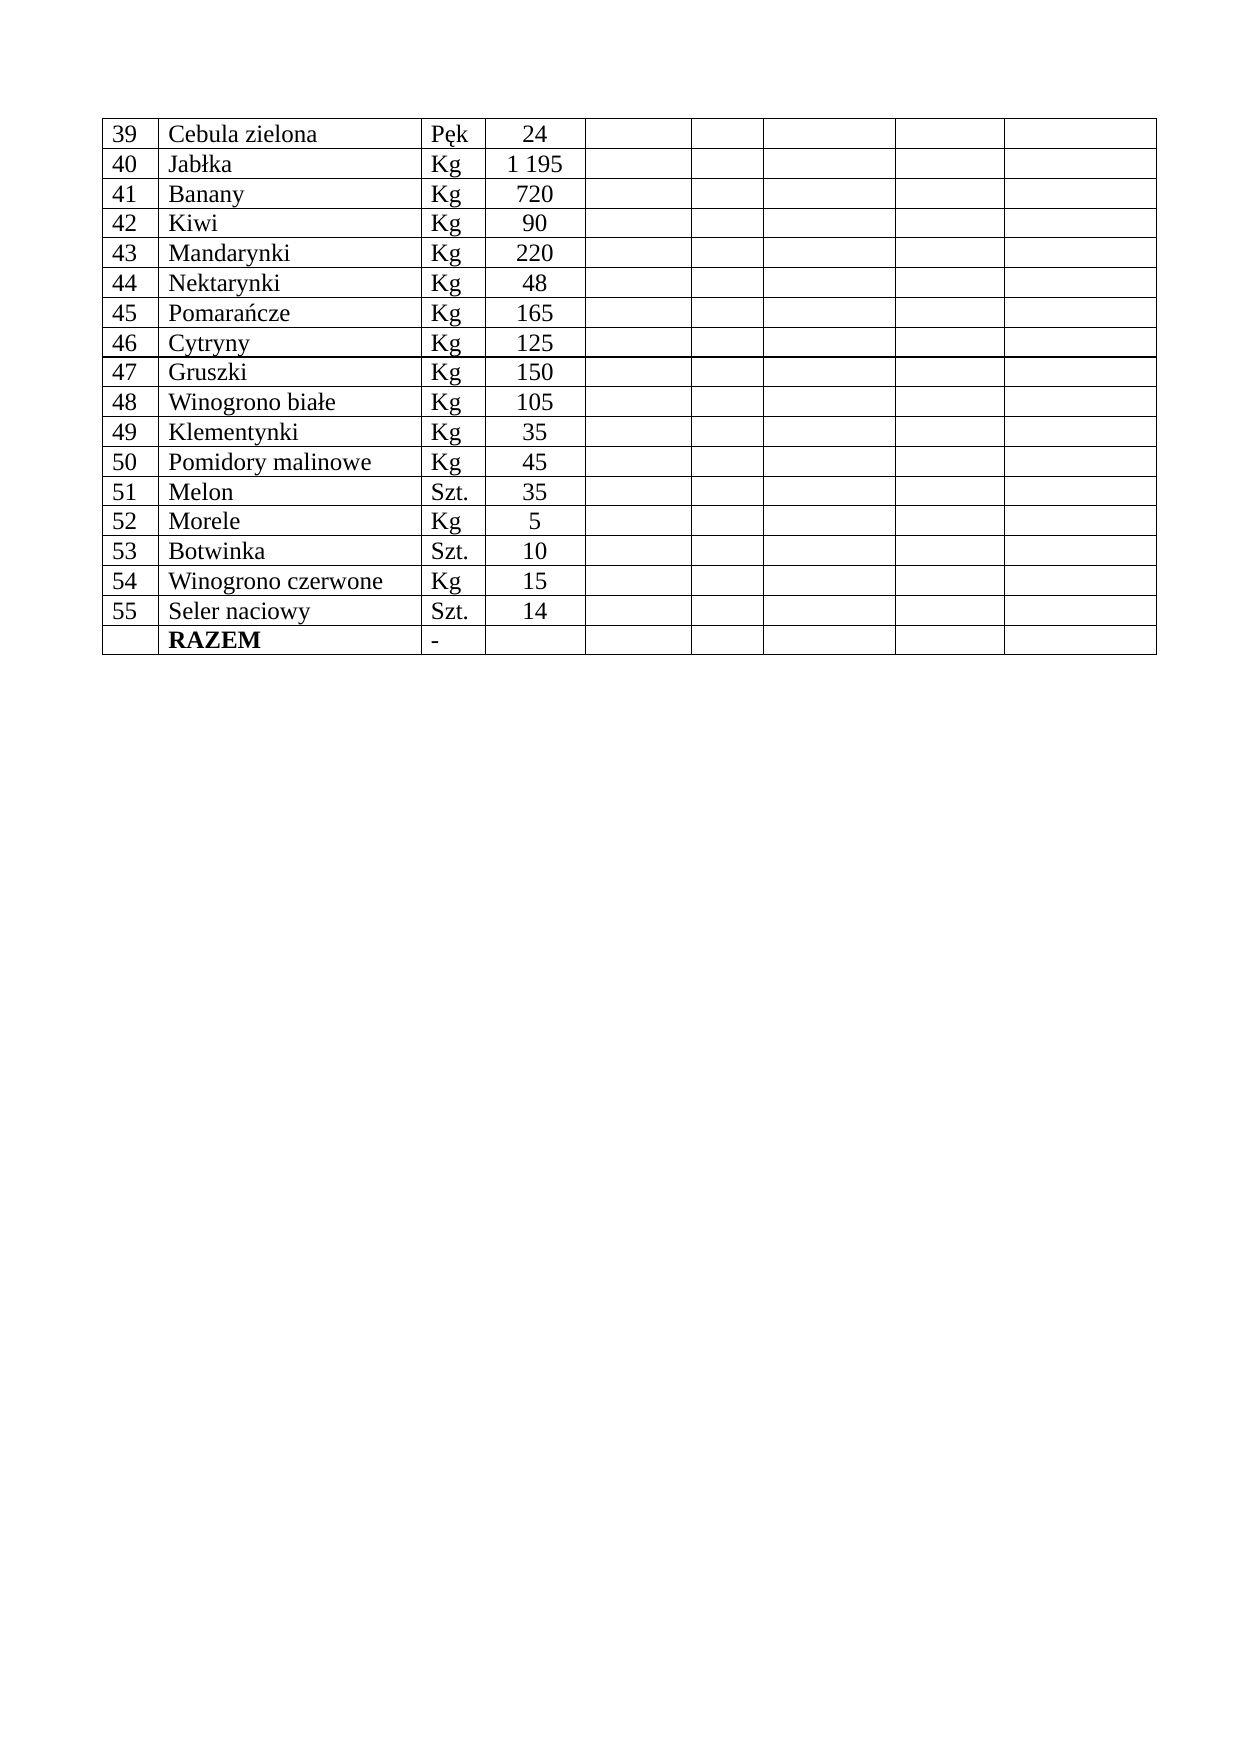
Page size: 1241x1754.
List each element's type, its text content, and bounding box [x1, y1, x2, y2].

table_cell 720 [486, 179, 585, 207]
table_cell [764, 179, 895, 207]
table_cell [692, 417, 763, 446]
table_cell [103, 626, 158, 654]
table_cell Winogrono białe [159, 387, 421, 416]
table_cell [586, 298, 691, 327]
table_cell [896, 238, 1004, 267]
table_cell 53 [103, 536, 158, 565]
table_cell 40 [103, 149, 158, 178]
table_cell [586, 209, 691, 237]
table_cell Seler naciowy [159, 596, 421, 624]
table_cell [692, 328, 763, 356]
table_cell [692, 566, 763, 595]
table_cell [692, 238, 763, 267]
table_cell 50 [103, 447, 158, 476]
table_cell [764, 298, 895, 327]
table_cell Jabłka [159, 149, 421, 178]
table_cell Kg [422, 179, 485, 207]
table_cell [1005, 298, 1156, 327]
table_cell [764, 238, 895, 267]
table_cell [1005, 387, 1156, 416]
table_cell [586, 268, 691, 297]
table_cell Kg [422, 328, 485, 356]
table_cell Szt. [422, 477, 485, 505]
table_cell 39 [103, 119, 158, 148]
table_cell [486, 626, 585, 654]
table_cell RAZEM [159, 626, 421, 654]
table_cell 42 [103, 209, 158, 237]
table_cell Kg [422, 387, 485, 416]
table_cell [764, 626, 895, 654]
table_cell Melon [159, 477, 421, 505]
table_cell [586, 119, 691, 148]
table_cell 44 [103, 268, 158, 297]
table_cell [692, 149, 763, 178]
table_cell Pomarańcze [159, 298, 421, 327]
table_cell [896, 626, 1004, 654]
table_cell [764, 328, 895, 356]
table_cell [692, 626, 763, 654]
table_cell 47 [103, 358, 158, 386]
table_cell [692, 268, 763, 297]
table_cell Kg [422, 209, 485, 237]
table_cell 10 [486, 536, 585, 565]
table_cell [764, 149, 895, 178]
table_cell [1005, 149, 1156, 178]
table_cell Klementynki [159, 417, 421, 446]
table_cell [896, 387, 1004, 416]
table_cell Morele [159, 506, 421, 535]
table_cell [586, 596, 691, 624]
table_cell Kg [422, 506, 485, 535]
table_cell 51 [103, 477, 158, 505]
table_cell [896, 506, 1004, 535]
table_cell 49 [103, 417, 158, 446]
table_cell 15 [486, 566, 585, 595]
table_cell - [422, 626, 485, 654]
table_cell [692, 596, 763, 624]
table_cell [692, 447, 763, 476]
table_cell Kg [422, 447, 485, 476]
table_cell [1005, 238, 1156, 267]
table_cell Kg [422, 149, 485, 178]
table_cell [764, 119, 895, 148]
table_cell Kg [422, 566, 485, 595]
table_cell [896, 298, 1004, 327]
table_cell Nektarynki [159, 268, 421, 297]
table_cell [764, 596, 895, 624]
table_cell Szt. [422, 536, 485, 565]
table_cell [764, 358, 895, 386]
table_cell [896, 596, 1004, 624]
table_cell [896, 417, 1004, 446]
table_cell [586, 566, 691, 595]
table_cell Botwinka [159, 536, 421, 565]
table_cell [764, 536, 895, 565]
table_cell [692, 358, 763, 386]
table_cell [1005, 506, 1156, 535]
table_cell Kg [422, 358, 485, 386]
table_cell [764, 506, 895, 535]
table_cell Pomidory malinowe [159, 447, 421, 476]
table_cell 165 [486, 298, 585, 327]
table_cell [764, 417, 895, 446]
table_cell [586, 477, 691, 505]
table_cell 45 [486, 447, 585, 476]
table_cell [764, 209, 895, 237]
table_cell [764, 477, 895, 505]
table_cell [896, 477, 1004, 505]
table_cell [586, 536, 691, 565]
table_cell [692, 179, 763, 207]
table_cell Cytryny [159, 328, 421, 356]
table_cell [586, 417, 691, 446]
table_cell Kg [422, 298, 485, 327]
table_cell [1005, 566, 1156, 595]
table_cell [692, 298, 763, 327]
table_cell 24 [486, 119, 585, 148]
table_cell Cebula zielona [159, 119, 421, 148]
table_cell [1005, 209, 1156, 237]
table_cell [896, 328, 1004, 356]
table_cell [896, 149, 1004, 178]
table_cell Mandarynki [159, 238, 421, 267]
table_cell [1005, 358, 1156, 386]
table_cell Kiwi [159, 209, 421, 237]
table_cell 1 195 [486, 149, 585, 178]
table_cell 5 [486, 506, 585, 535]
table_cell 41 [103, 179, 158, 207]
table_cell 48 [103, 387, 158, 416]
table_cell Szt. [422, 596, 485, 624]
table_cell 220 [486, 238, 585, 267]
table_cell [692, 119, 763, 148]
table_cell [692, 506, 763, 535]
table_cell [896, 179, 1004, 207]
table_cell 45 [103, 298, 158, 327]
table_cell [764, 387, 895, 416]
table_cell [586, 238, 691, 267]
table_cell 90 [486, 209, 585, 237]
table_cell [1005, 477, 1156, 505]
table_cell 48 [486, 268, 585, 297]
table_cell 43 [103, 238, 158, 267]
table_cell [692, 209, 763, 237]
table_cell Kg [422, 238, 485, 267]
table_cell Kg [422, 417, 485, 446]
table_cell [764, 447, 895, 476]
table_cell [1005, 596, 1156, 624]
table_cell [1005, 328, 1156, 356]
table_cell 14 [486, 596, 585, 624]
table_cell [586, 447, 691, 476]
table_cell 54 [103, 566, 158, 595]
table_cell Pęk [422, 119, 485, 148]
table_cell Winogrono czerwone [159, 566, 421, 595]
table_cell [896, 358, 1004, 386]
table_cell [764, 566, 895, 595]
table_cell [1005, 417, 1156, 446]
table_cell [896, 268, 1004, 297]
table_cell [692, 387, 763, 416]
table_cell [586, 328, 691, 356]
table_cell [586, 179, 691, 207]
table_cell [586, 149, 691, 178]
table_cell [896, 209, 1004, 237]
table_cell [1005, 536, 1156, 565]
table_cell 150 [486, 358, 585, 386]
table_cell Kg [422, 268, 485, 297]
table_cell [1005, 179, 1156, 207]
table_cell [896, 536, 1004, 565]
table_cell 52 [103, 506, 158, 535]
table_cell 125 [486, 328, 585, 356]
table_cell [896, 119, 1004, 148]
table_cell Gruszki [159, 358, 421, 386]
table_cell [1005, 447, 1156, 476]
table_cell [1005, 268, 1156, 297]
table_cell 55 [103, 596, 158, 624]
table_cell [586, 387, 691, 416]
table_cell 105 [486, 387, 585, 416]
table_cell [692, 477, 763, 505]
table_cell [764, 268, 895, 297]
table_cell [1005, 626, 1156, 654]
table_cell [1005, 119, 1156, 148]
table_cell 46 [103, 328, 158, 356]
table_cell Banany [159, 179, 421, 207]
table_cell [692, 536, 763, 565]
table_cell [896, 566, 1004, 595]
table_cell [896, 447, 1004, 476]
table_cell 35 [486, 477, 585, 505]
table_cell [586, 626, 691, 654]
table_cell 35 [486, 417, 585, 446]
table_cell [586, 358, 691, 386]
table_cell [586, 506, 691, 535]
